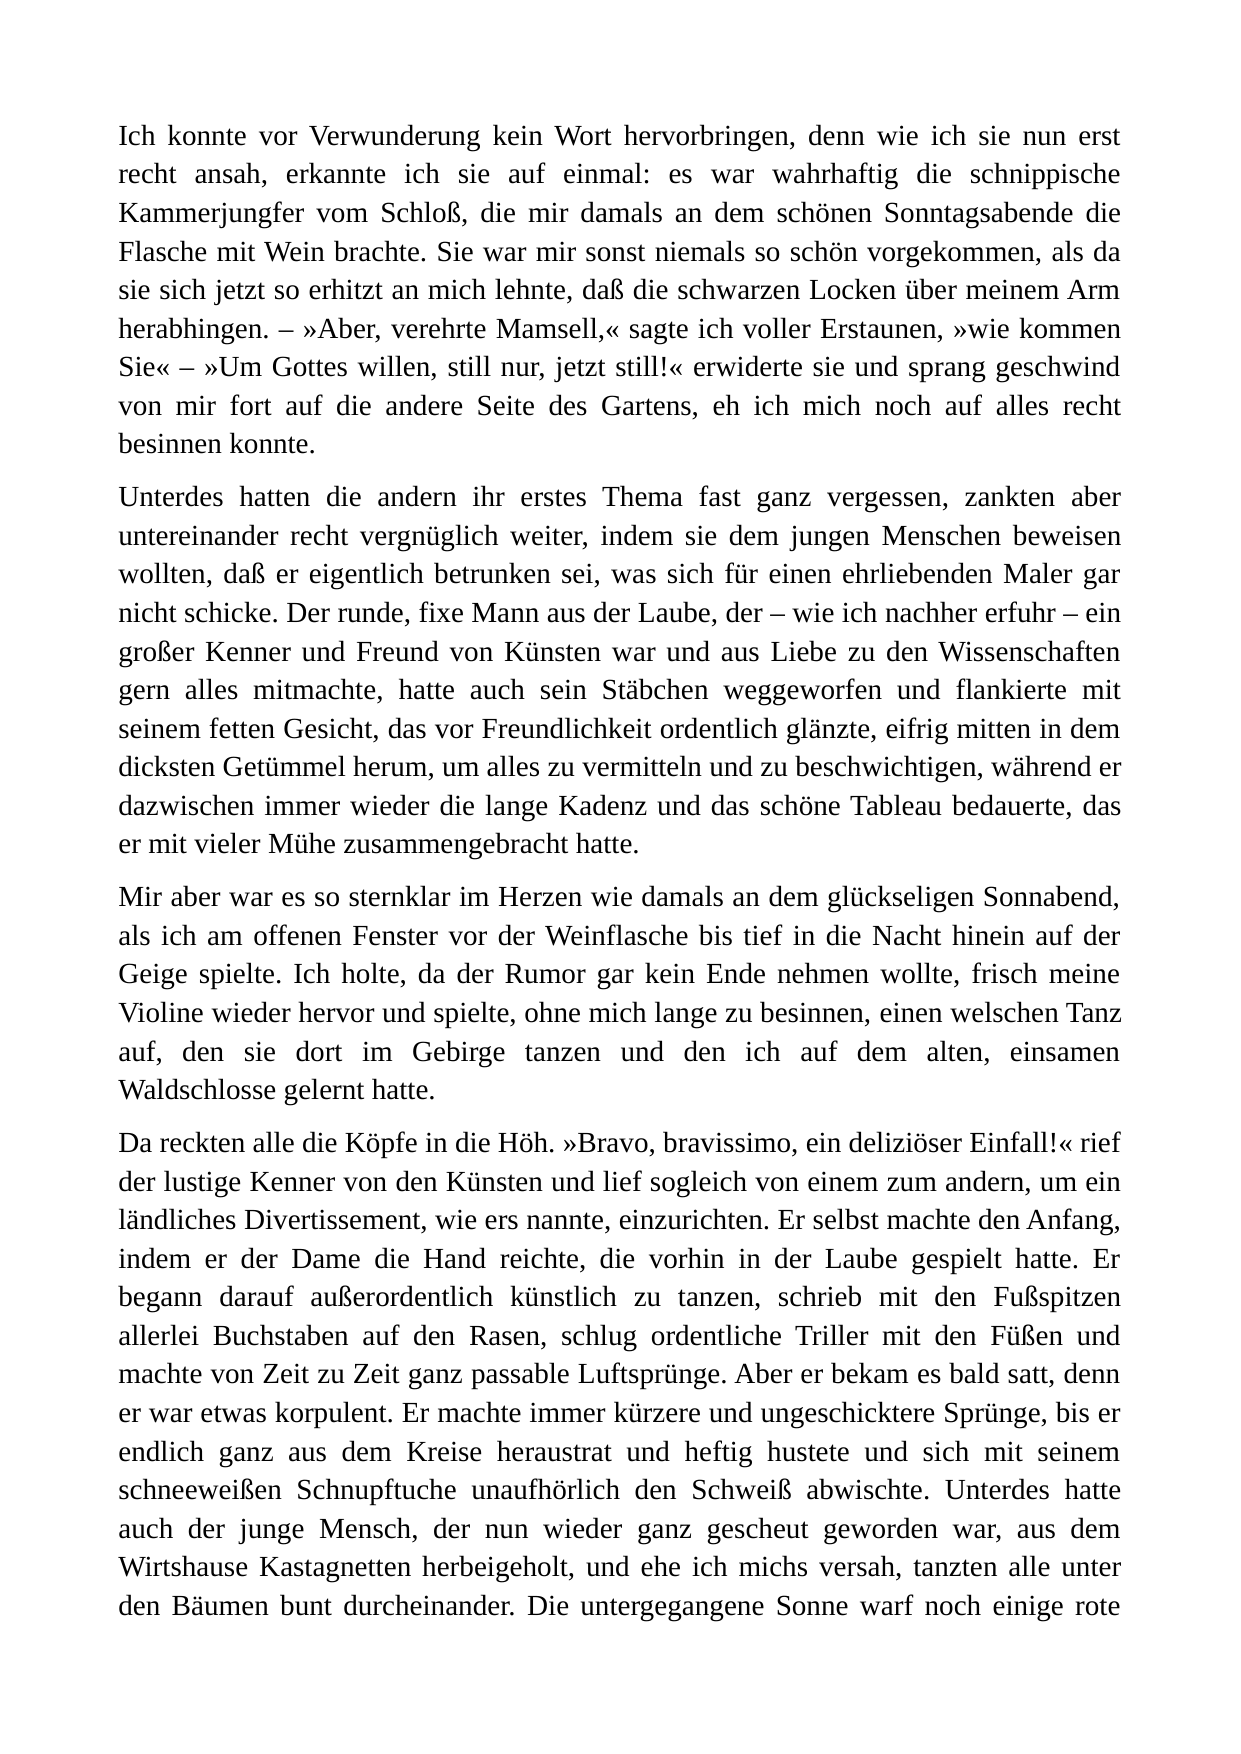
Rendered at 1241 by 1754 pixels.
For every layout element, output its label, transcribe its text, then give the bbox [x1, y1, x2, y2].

text Mir aber war es so sternklar im Herzen wie damals an dem glückseligen Sonnabend, als ich am offenen Fenster vor der Weinflasche bis tief in die Nacht hinein auf der Geige spielte. Ich holte, da der Rumor gar kein Ende nehmen wollte, frisch meine Violine wieder hervor und spielte, ohne mich lange zu besinnen, einen welschen Tanz auf, den sie dort im Gebirge tanzen und den ich auf dem alten, einsamen Waldschlosse gelernt hatte. [118, 879, 1122, 1106]
text Da reckten alle die Köpfe in die Höh. »Bravo, bravissimo, ein deliziöser Einfall!« rief der lustige Kenner von den Künsten und lief sogleich von einem zum andern, um ein ländliches Divertissement, wie ers nannte, einzurichten. Er selbst machte den Anfang, indem er der Dame die Hand reichte, die vorhin in der Laube gespielt hatte. Er begann darauf außerordentlich künstlich zu tanzen, schrieb mit den Fußspitzen allerlei Buchstaben auf den Rasen, schlug ordentliche Triller mit den Füßen und machte von Zeit zu Zeit ganz passable Luftsprünge. Aber er bekam es bald satt, denn er war etwas korpulent. Er machte immer kürzere und ungeschicktere Sprünge, bis er endlich ganz aus dem Kreise heraustrat und heftig hustete und sich mit seinem schneeweißen Schnupftuche unaufhörlich den Schweiß abwischte. Unterdes hatte auch der junge Mensch, der nun wieder ganz gescheut geworden war, aus dem Wirtshause Kastagnetten herbeigeholt, und ehe ich michs versah, tanzten alle unter den Bäumen bunt durcheinander. Die untergegangene Sonne warf noch einige rote [118, 1125, 1122, 1621]
text Unterdes hatten die andern ihr erstes Thema fast ganz vergessen, zankten aber untereinander recht vergnüglich weiter, indem sie dem jungen Menschen beweisen wollten, daß er eigentlich betrunken sei, was sich für einen ehrliebenden Maler gar nicht schicke. Der runde, fixe Mann aus der Laube, der – wie ich nachher erfuhr – ein großer Kenner und Freund von Künsten war und aus Liebe zu den Wissenschaften gern alles mitmachte, hatte auch sein Stäbchen weggeworfen und flankierte mit seinem fetten Gesicht, das vor Freundlichkeit ordentlich glänzte, eifrig mitten in dem dicksten Getümmel herum, um alles zu vermitteln und zu beschwichtigen, während er dazwischen immer wieder die lange Kadenz und das schöne Tableau bedauerte, das er mit vieler Mühe zusammengebracht hatte. [118, 479, 1122, 860]
text Ich konnte vor Verwunderung kein Wort hervorbringen, denn wie ich sie nun erst recht ansah, erkannte ich sie auf einmal: es war wahrhaftig die schnippische Kammerjungfer vom Schloß, die mir damals an dem schönen Sonntagsabende die Flasche mit Wein brachte. Sie war mir sonst niemals so schön vorgekommen, als da sie sich jetzt so erhitzt an mich lehnte, daß die schwarzen Locken über meinem Arm herabhingen. – »Aber, verehrte Mamsell,« sagte ich voller Erstaunen, »wie kommen Sie« – »Um Gottes willen, still nur, jetzt still!« erwiderte sie und sprang geschwind von mir fort auf die andere Seite des Gartens, eh ich mich noch auf alles recht besinnen konnte. [118, 118, 1122, 460]
